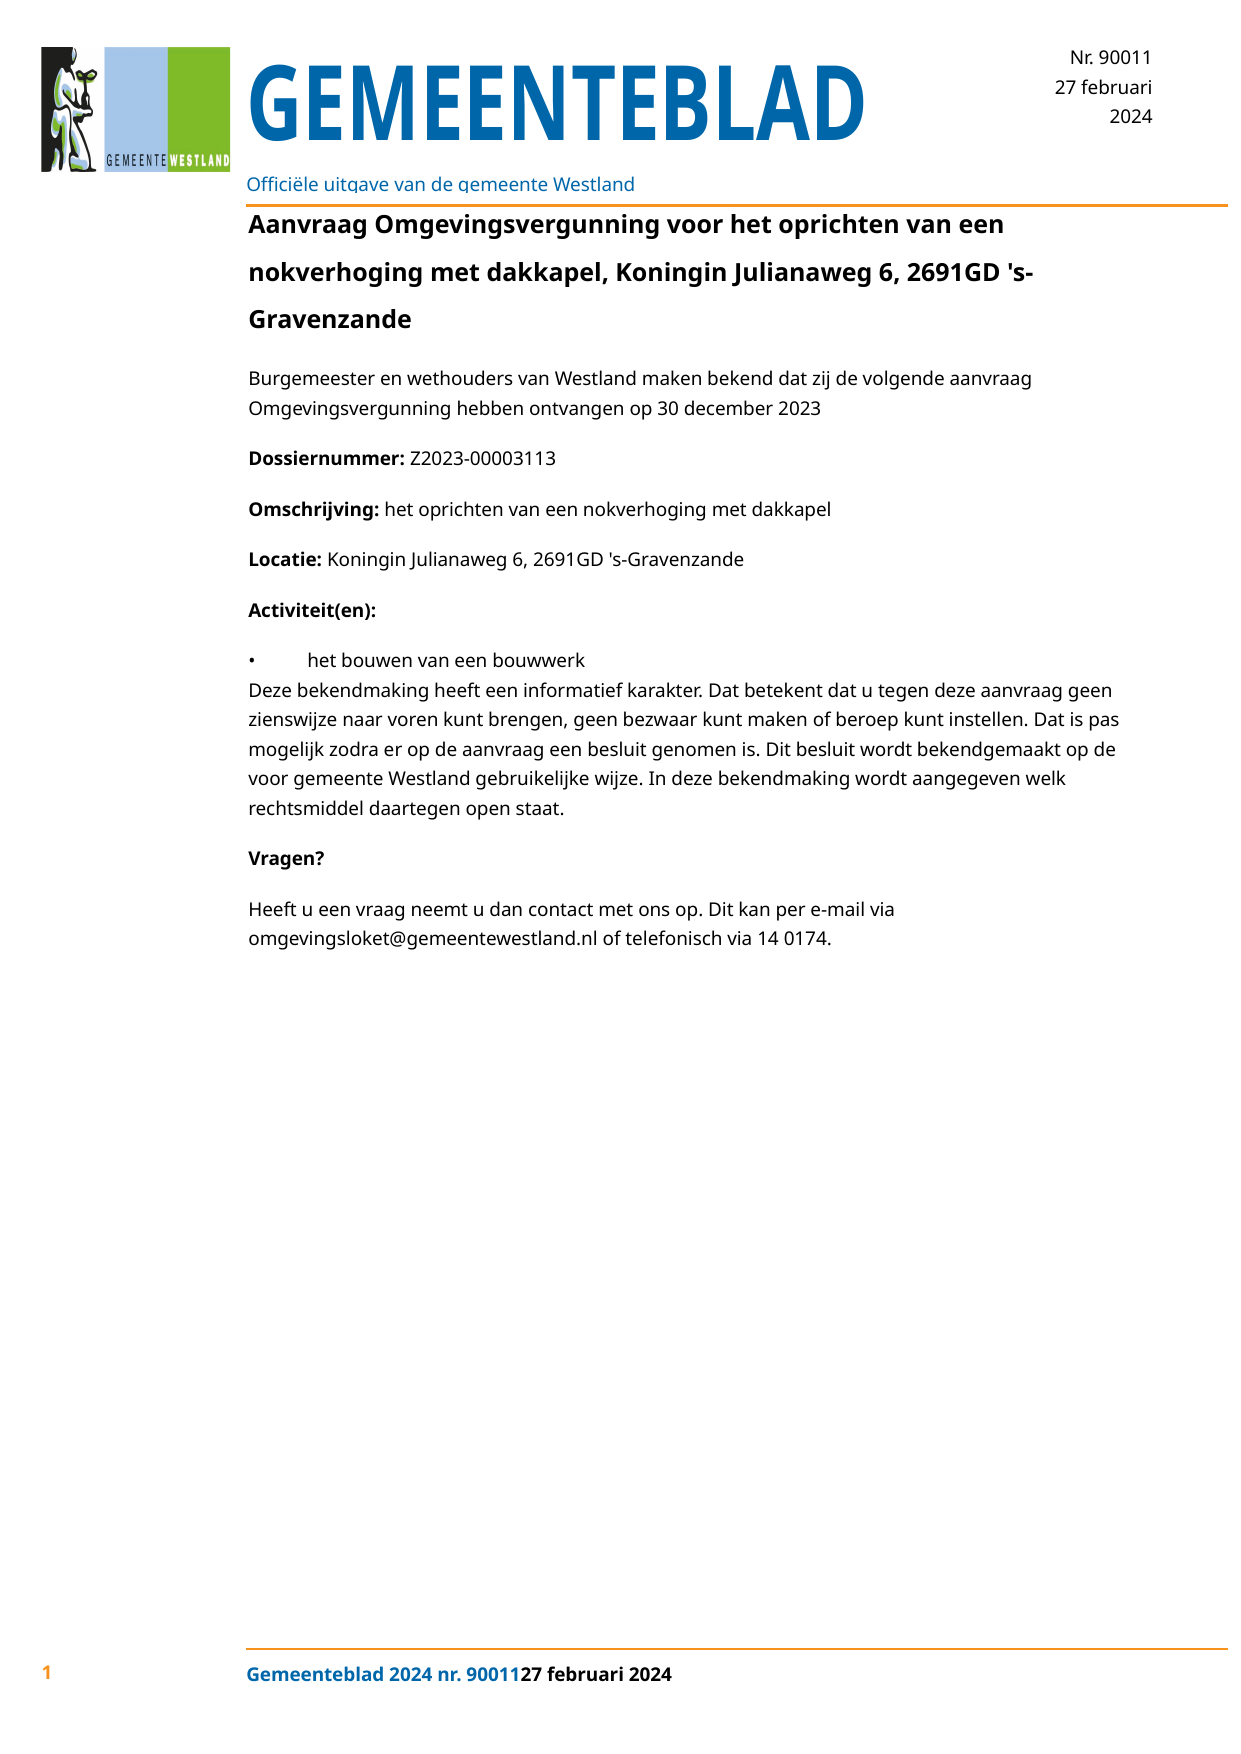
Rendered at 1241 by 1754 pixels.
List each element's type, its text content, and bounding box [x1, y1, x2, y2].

text Omschrijving: het oprichten van een nokverhoging met dakkapel [248, 496, 1152, 522]
text Burgemeester en wethouders van Westland maken bekend dat zij de volgende aanvraag Omgevingsvergunning hebben ontvangen op 30 december 2023 [248, 366, 1152, 421]
text Vragen? [248, 846, 1152, 871]
list het bouwen van een bouwwerk [248, 647, 1152, 673]
text Activiteit(en): [248, 597, 1152, 622]
picture [41, 47, 231, 172]
text Heeft u een vraag neemt u dan contact met ons op. Dit kan per e-mail via omgevingsloket@gemeentewestland.nl of telefonisch via 14 0174. [248, 896, 1152, 951]
text Dossiernummer: Z2023-00003113 [248, 446, 1152, 471]
text Deze bekendmaking heeft een informatief karakter. Dat betekent dat u tegen deze aanvraag geen zienswijze naar voren kunt brengen, geen bezwaar kunt maken of beroep kunt instellen. Dat is pas mogelijk zodra er op de aanvraag een besluit genomen is. Dit besluit wordt bekendgemaakt op de voor gemeente Westland gebruikelijke wijze. In deze bekendmaking wordt aangegeven welk rechtsmiddel daartegen open staat. [248, 677, 1152, 821]
text Aanvraag Omgevingsvergunning voor het oprichten van een nokverhoging met dakkapel, Koningin Julianaweg 6, 2691GD 's-Gravenzande [248, 207, 1152, 336]
text Locatie: Koningin Julianaweg 6, 2691GD 's-Gravenzande [248, 546, 1152, 572]
